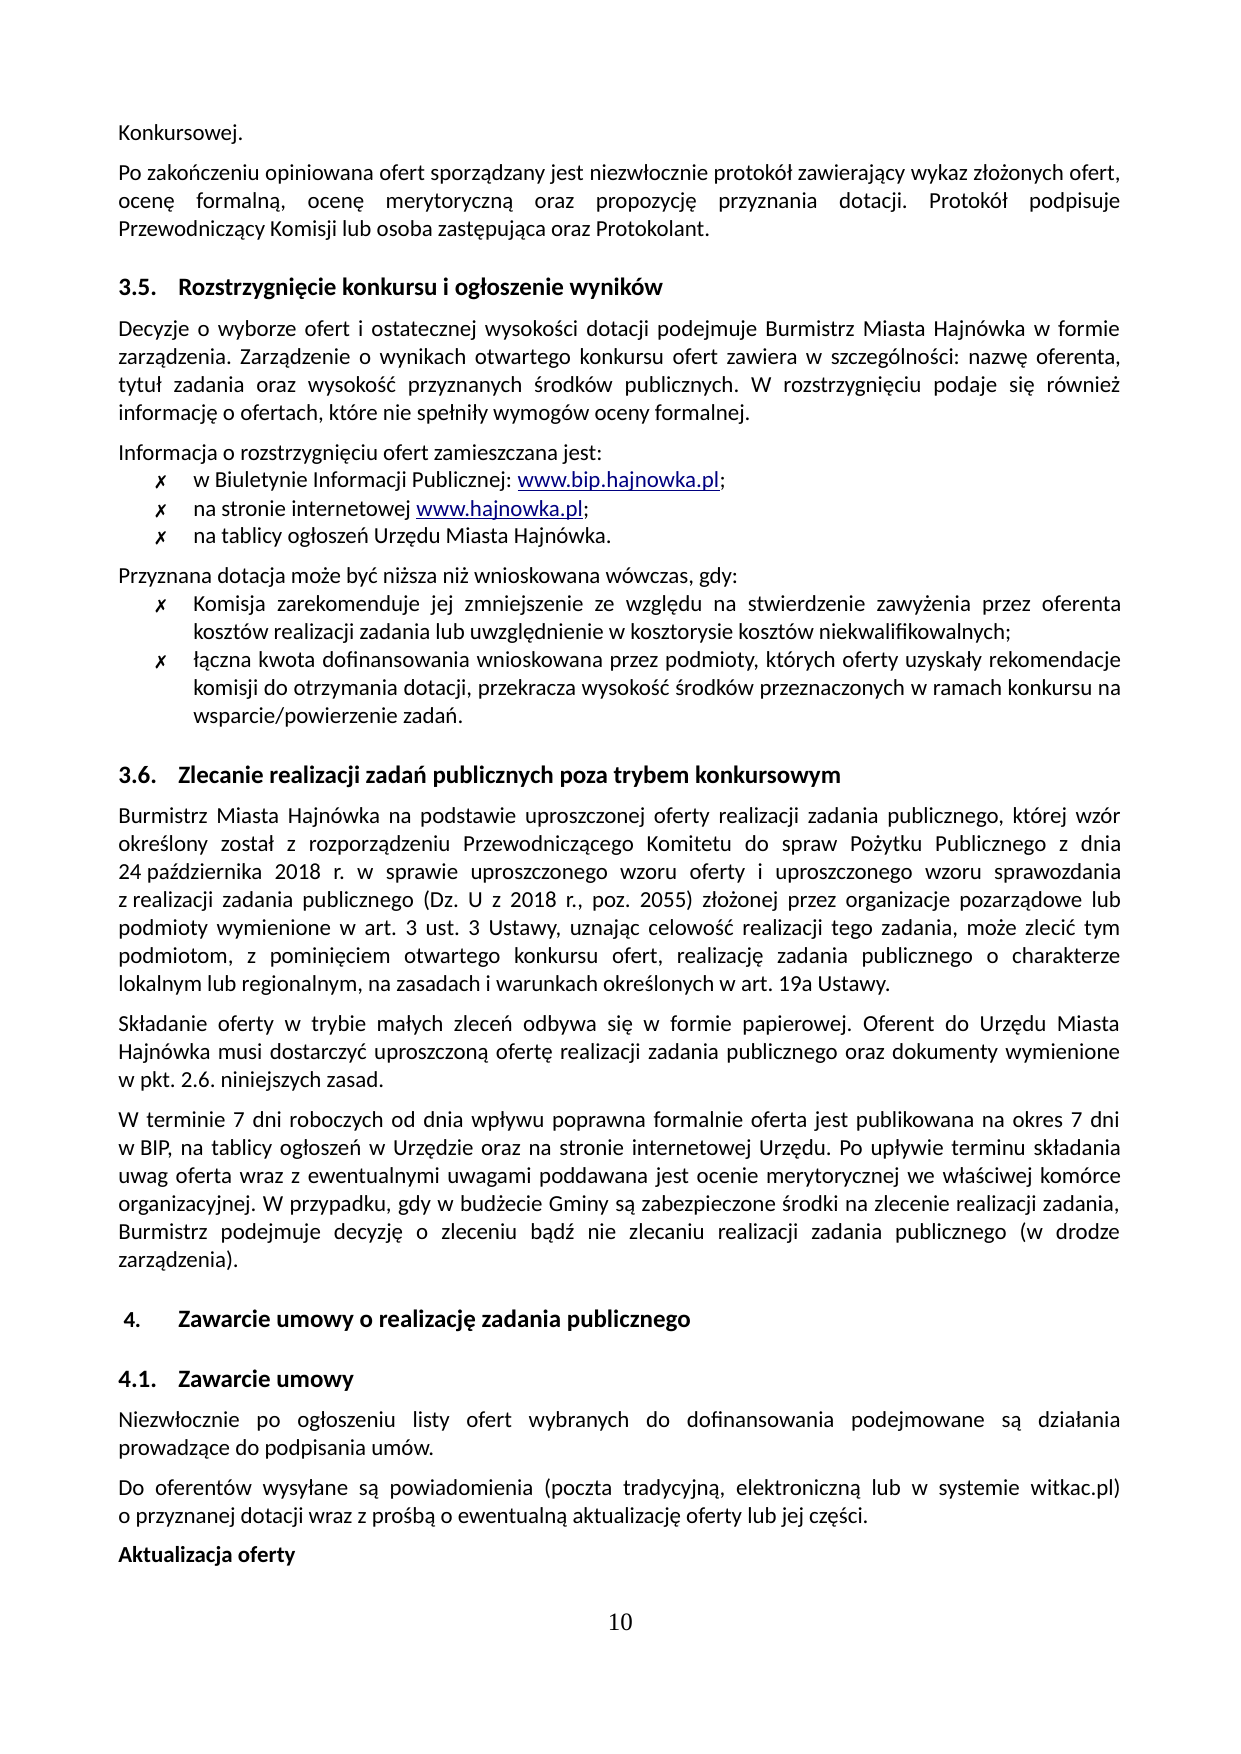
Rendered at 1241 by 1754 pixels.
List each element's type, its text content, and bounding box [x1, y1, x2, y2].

list na tablicy ogłoszeń Urzędu Miasta Hajnówka. [156, 522, 1122, 550]
list Składanie oferty w trybie małych zleceń odbywa się w formie papierowej. Oferent do Urzędu Miasta Hajnówka musi dostarczyć uproszczoną ofertę realizacji zadania publicznego oraz dokumenty wymienione w pkt. 2.6. niniejszych zasad. [118, 1009, 1122, 1093]
list W terminie 7 dni roboczych od dnia wpływu poprawna formalnie oferta jest publikowana na okres 7 dni w BIP, na tablicy ogłoszeń w Urzędzie oraz na stronie internetowej Urzędu. Po upływie terminu składania uwag oferta wraz z ewentualnymi uwagami poddawana jest ocenie merytorycznej we właściwej komórce organizacyjnej. W przypadku, gdy w budżecie Gminy są zabezpieczone środki na zlecenie realizacji zadania, Burmistrz podejmuje decyzję o zleceniu bądź nie zlecaniu realizacji zadania publicznego (w drodze zarządzenia). [118, 1105, 1122, 1273]
list Informacja o rozstrzygnięciu ofert zamieszczana jest: [118, 438, 1122, 466]
list Zlecanie realizacji zadań publicznych poza trybem konkursowym [118, 759, 1122, 789]
text Przyznana dotacja może być niższa niż wnioskowana wówczas, gdy: [118, 561, 1122, 589]
list Rozstrzygnięcie konkursu i ogłoszenie wyników [118, 271, 1122, 302]
list Niezwłocznie po ogłoszeniu listy ofert wybranych do dofinansowania podejmowane są działania prowadzące do podpisania umów. [118, 1405, 1122, 1461]
list Zawarcie umowy o realizację zadania publicznego [118, 1303, 1122, 1333]
list Do oferentów wysyłane są powiadomienia (poczta tradycyjną, elektroniczną lub w systemie witkac.pl) o przyznanej dotacji wraz z prośbą o ewentualną aktualizację oferty lub jej części. [118, 1473, 1122, 1529]
list na stronie internetowej www.hajnowka.pl; [156, 494, 1122, 522]
list Zawarcie umowy [118, 1363, 1122, 1393]
list łączna kwota dofinansowania wnioskowana przez podmioty, których oferty uzyskały rekomendacje komisji do otrzymania dotacji, przekracza wysokość środków przeznaczonych w ramach konkursu na wsparcie/powierzenie zadań. [156, 646, 1122, 729]
list Komisja zarekomenduje jej zmniejszenie ze względu na stwierdzenie zawyżenia przez oferenta kosztów realizacji zadania lub uwzględnienie w kosztorysie kosztów niekwalifikowalnych; [156, 589, 1122, 646]
list Aktualizacja oferty [118, 1541, 1122, 1569]
list Decyzje o wyborze ofert i ostatecznej wysokości dotacji podejmuje Burmistrz Miasta Hajnówka w formie zarządzenia. Zarządzenie o wynikach otwartego konkursu ofert zawiera w szczególności: nazwę oferenta, tytuł zadania oraz wysokość przyznanych środków publicznych. W rozstrzygnięciu podaje się również informację o ofertach, które nie spełniły wymogów oceny formalnej. [118, 314, 1122, 426]
list Konkursowej. [118, 118, 1122, 146]
list Burmistrz Miasta Hajnówka na podstawie uproszczonej oferty realizacji zadania publicznego, której wzór określony został z rozporządzeniu Przewodniczącego Komitetu do spraw Pożytku Publicznego z dnia 24 października 2018 r. w sprawie uproszczonego wzoru oferty i uproszczonego wzoru sprawozdania z realizacji zadania publicznego (Dz. U z 2018 r., poz. 2055) złożonej przez organizacje pozarządowe lub podmioty wymienione w art. 3 ust. 3 Ustawy, uznając celowość realizacji tego zadania, może zlecić tym podmiotom, z pominięciem otwartego konkursu ofert, realizację zadania publicznego o charakterze lokalnym lub regionalnym, na zasadach i warunkach określonych w art. 19a Ustawy. [118, 801, 1122, 997]
list Po zakończeniu opiniowana ofert sporządzany jest niezwłocznie protokół zawierający wykaz złożonych ofert, ocenę formalną, ocenę merytoryczną oraz propozycję przyznania dotacji. Protokół podpisuje Przewodniczący Komisji lub osoba zastępująca oraz Protokolant. [118, 158, 1122, 242]
list w Biuletynie Informacji Publicznej: www.bip.hajnowka.pl; [156, 466, 1122, 494]
